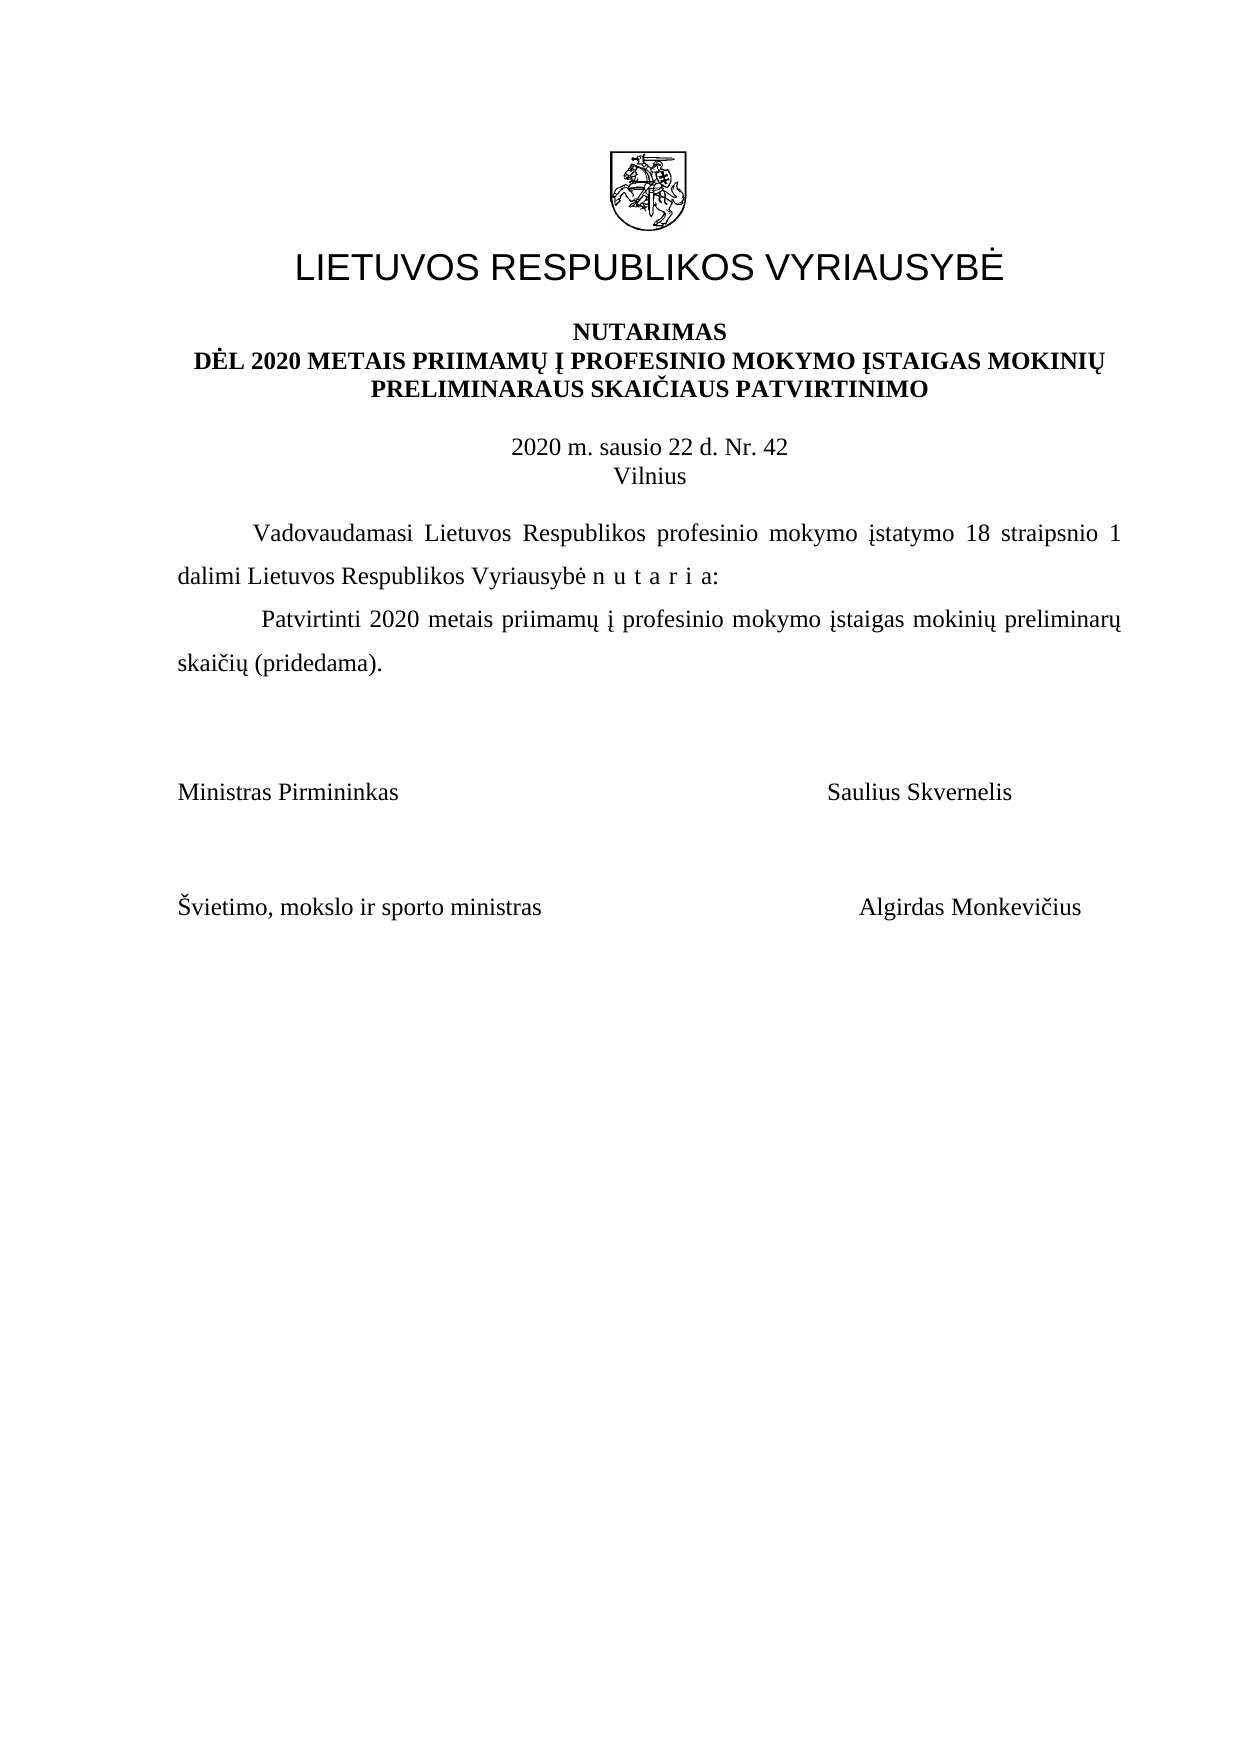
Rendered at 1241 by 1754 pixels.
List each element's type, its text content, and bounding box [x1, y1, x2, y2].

text Ministras Pirmininkas Saulius Skvernelis [177, 777, 1122, 806]
text nutarimas [177, 317, 1122, 346]
text Vadovaudamasi Lietuvos Respublikos profesinio mokymo įstatymo 18 straipsnio 1 dalimi Lietuvos Respublikos Vyriausybė nutaria: [177, 518, 1122, 590]
text Vilnius [177, 461, 1122, 489]
text Lietuvos Respublikos Vyriausybė [177, 245, 1122, 288]
text DĖL 2020 METAIS PRIIMAMŲ Į PROFESINIO MOKYMO ĮSTAIGAS MOKINIŲ PRELIMINARAUS SKAIČIAUS PATVIRTINIMO [177, 346, 1122, 403]
text Patvirtinti 2020 metais priimamų į profesinio mokymo įstaigas mokinių preliminarų skaičių (pridedama). [177, 604, 1122, 676]
text Švietimo, mokslo ir sporto ministras Algirdas Monkevičius [177, 892, 1122, 921]
text 2020 m. sausio 22 d. Nr. 42 [177, 432, 1122, 461]
